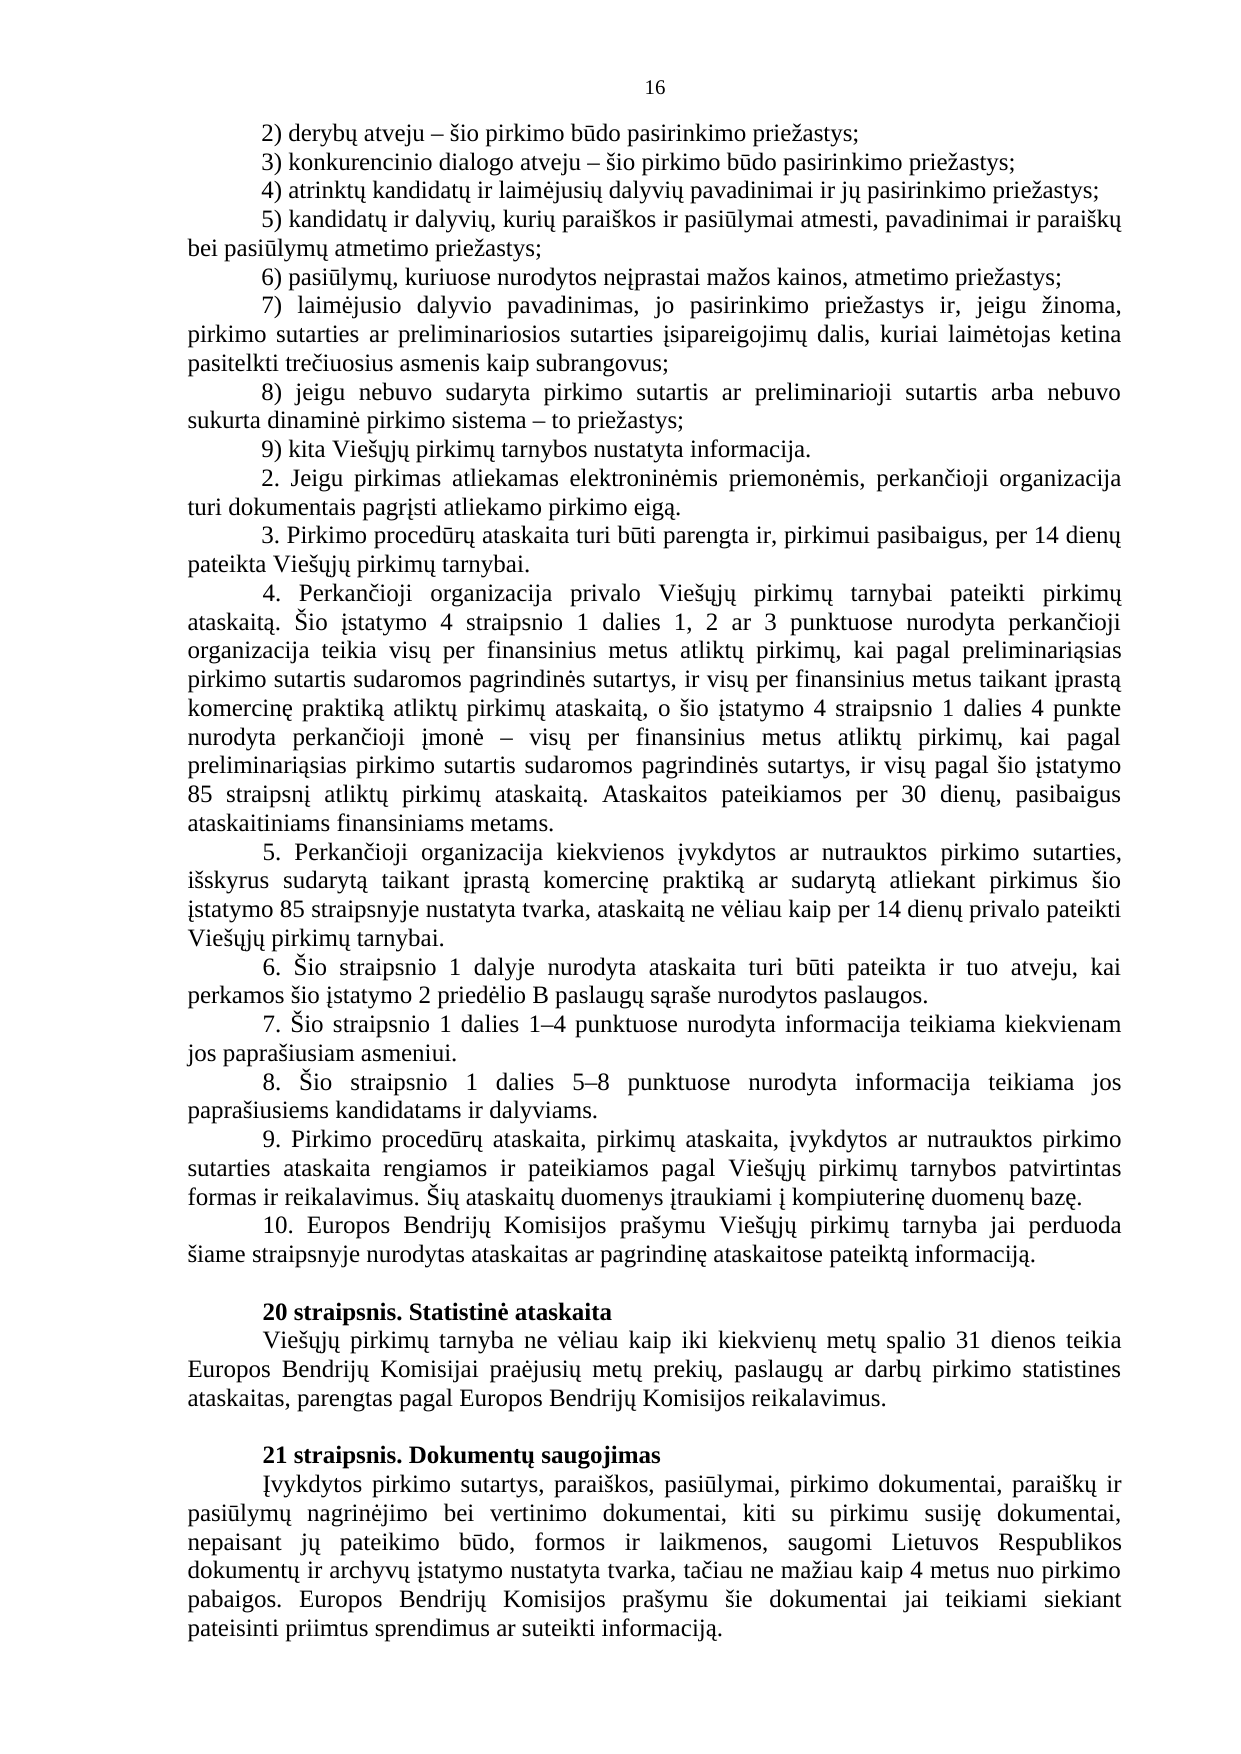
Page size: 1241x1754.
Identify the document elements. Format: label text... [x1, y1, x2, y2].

text 6. Šio straipsnio 1 dalyje nurodyta ataskaita turi būti pateikta ir tuo atveju, kai perkamos šio įstatymo 2 priedėlio B paslaugų sąraše nurodytos paslaugos. [187, 952, 1122, 1009]
text 5) kandidatų ir dalyvių, kurių paraiškos ir pasiūlymai atmesti, pavadinimai ir paraiškų bei pasiūlymų atmetimo priežastys; [187, 204, 1122, 262]
text 7) laimėjusio dalyvio pavadinimas, jo pasirinkimo priežastys ir, jeigu žinoma, pirkimo sutarties ar preliminariosios sutarties įsipareigojimų dalis, kuriai laimėtojas ketina pasitelkti trečiuosius asmenis kaip subrangovus; [187, 291, 1122, 377]
text 2) derybų atveju – šio pirkimo būdo pasirinkimo priežastys; [187, 118, 1122, 147]
text 3. Pirkimo procedūrų ataskaita turi būti parengta ir, pirkimui pasibaigus, per 14 dienų pateikta Viešųjų pirkimų tarnybai. [187, 521, 1122, 578]
text 8) jeigu nebuvo sudaryta pirkimo sutartis ar preliminarioji sutartis arba nebuvo sukurta dinaminė pirkimo sistema – to priežastys; [187, 377, 1122, 434]
text 10. Europos Bendrijų Komisijos prašymu Viešųjų pirkimų tarnyba jai perduoda šiame straipsnyje nurodytas ataskaitas ar pagrindinę ataskaitose pateiktą informaciją. [187, 1211, 1122, 1268]
text 4. Perkančioji organizacija privalo Viešųjų pirkimų tarnybai pateikti pirkimų ataskaitą. Šio įstatymo 4 straipsnio 1 dalies 1, 2 ar 3 punktuose nurodyta perkančioji organizacija teikia visų per finansinius metus atliktų pirkimų, kai pagal preliminariąsias pirkimo sutartis sudaromos pagrindinės sutartys, ir visų per finansinius metus taikant įprastą komercinę praktiką atliktų pirkimų ataskaitą, o šio įstatymo 4 straipsnio 1 dalies 4 punkte nurodyta perkančioji įmonė – visų per finansinius metus atliktų pirkimų, kai pagal preliminariąsias pirkimo sutartis sudaromos pagrindinės sutartys, ir visų pagal šio įstatymo 85 straipsnį atliktų pirkimų ataskaitą. Ataskaitos pateikiamos per 30 dienų, pasibaigus ataskaitiniams finansiniams metams. [187, 578, 1122, 837]
text 5. Perkančioji organizacija kiekvienos įvykdytos ar nutrauktos pirkimo sutarties, išskyrus sudarytą taikant įprastą komercinę praktiką ar sudarytą atliekant pirkimus šio įstatymo 85 straipsnyje nustatyta tvarka, ataskaitą ne vėliau kaip per 14 dienų privalo pateikti Viešųjų pirkimų tarnybai. [187, 837, 1122, 952]
text 2. Jeigu pirkimas atliekamas elektroninėmis priemonėmis, perkančioji organizacija turi dokumentais pagrįsti atliekamo pirkimo eigą. [187, 463, 1122, 521]
text 9. Pirkimo procedūrų ataskaita, pirkimų ataskaita, įvykdytos ar nutrauktos pirkimo sutarties ataskaita rengiamos ir pateikiamos pagal Viešųjų pirkimų tarnybos patvirtintas formas ir reikalavimus. Šių ataskaitų duomenys įtraukiami į kompiuterinę duomenų bazę. [187, 1124, 1122, 1211]
text 7. Šio straipsnio 1 dalies 1–4 punktuose nurodyta informacija teikiama kiekvienam jos paprašiusiam asmeniui. [187, 1009, 1122, 1067]
text 8. Šio straipsnio 1 dalies 5–8 punktuose nurodyta informacija teikiama jos paprašiusiems kandidatams ir dalyviams. [187, 1067, 1122, 1124]
text Įvykdytos pirkimo sutartys, paraiškos, pasiūlymai, pirkimo dokumentai, paraiškų ir pasiūlymų nagrinėjimo bei vertinimo dokumentai, kiti su pirkimu susiję dokumentai, nepaisant jų pateikimo būdo, formos ir laikmenos, saugomi Lietuvos Respublikos dokumentų ir archyvų įstatymo nustatyta tvarka, tačiau ne mažiau kaip 4 metus nuo pirkimo pabaigos. Europos Bendrijų Komisijos prašymu šie dokumentai jai teikiami siekiant pateisinti priimtus sprendimus ar suteikti informaciją. [187, 1469, 1122, 1642]
text 21 straipsnis. Dokumentų saugojimas [187, 1441, 1122, 1469]
text 20 straipsnis. Statistinė ataskaita [187, 1297, 1122, 1326]
text Viešųjų pirkimų tarnyba ne vėliau kaip iki kiekvienų metų spalio 31 dienos teikia Europos Bendrijų Komisijai praėjusių metų prekių, paslaugų ar darbų pirkimo statistines ataskaitas, parengtas pagal Europos Bendrijų Komisijos reikalavimus. [187, 1326, 1122, 1412]
text 4) atrinktų kandidatų ir laimėjusių dalyvių pavadinimai ir jų pasirinkimo priežastys; [187, 176, 1122, 204]
text 9) kita Viešųjų pirkimų tarnybos nustatyta informacija. [187, 434, 1122, 463]
text 3) konkurencinio dialogo atveju – šio pirkimo būdo pasirinkimo priežastys; [187, 147, 1122, 176]
text 6) pasiūlymų, kuriuose nurodytos neįprastai mažos kainos, atmetimo priežastys; [187, 262, 1122, 291]
